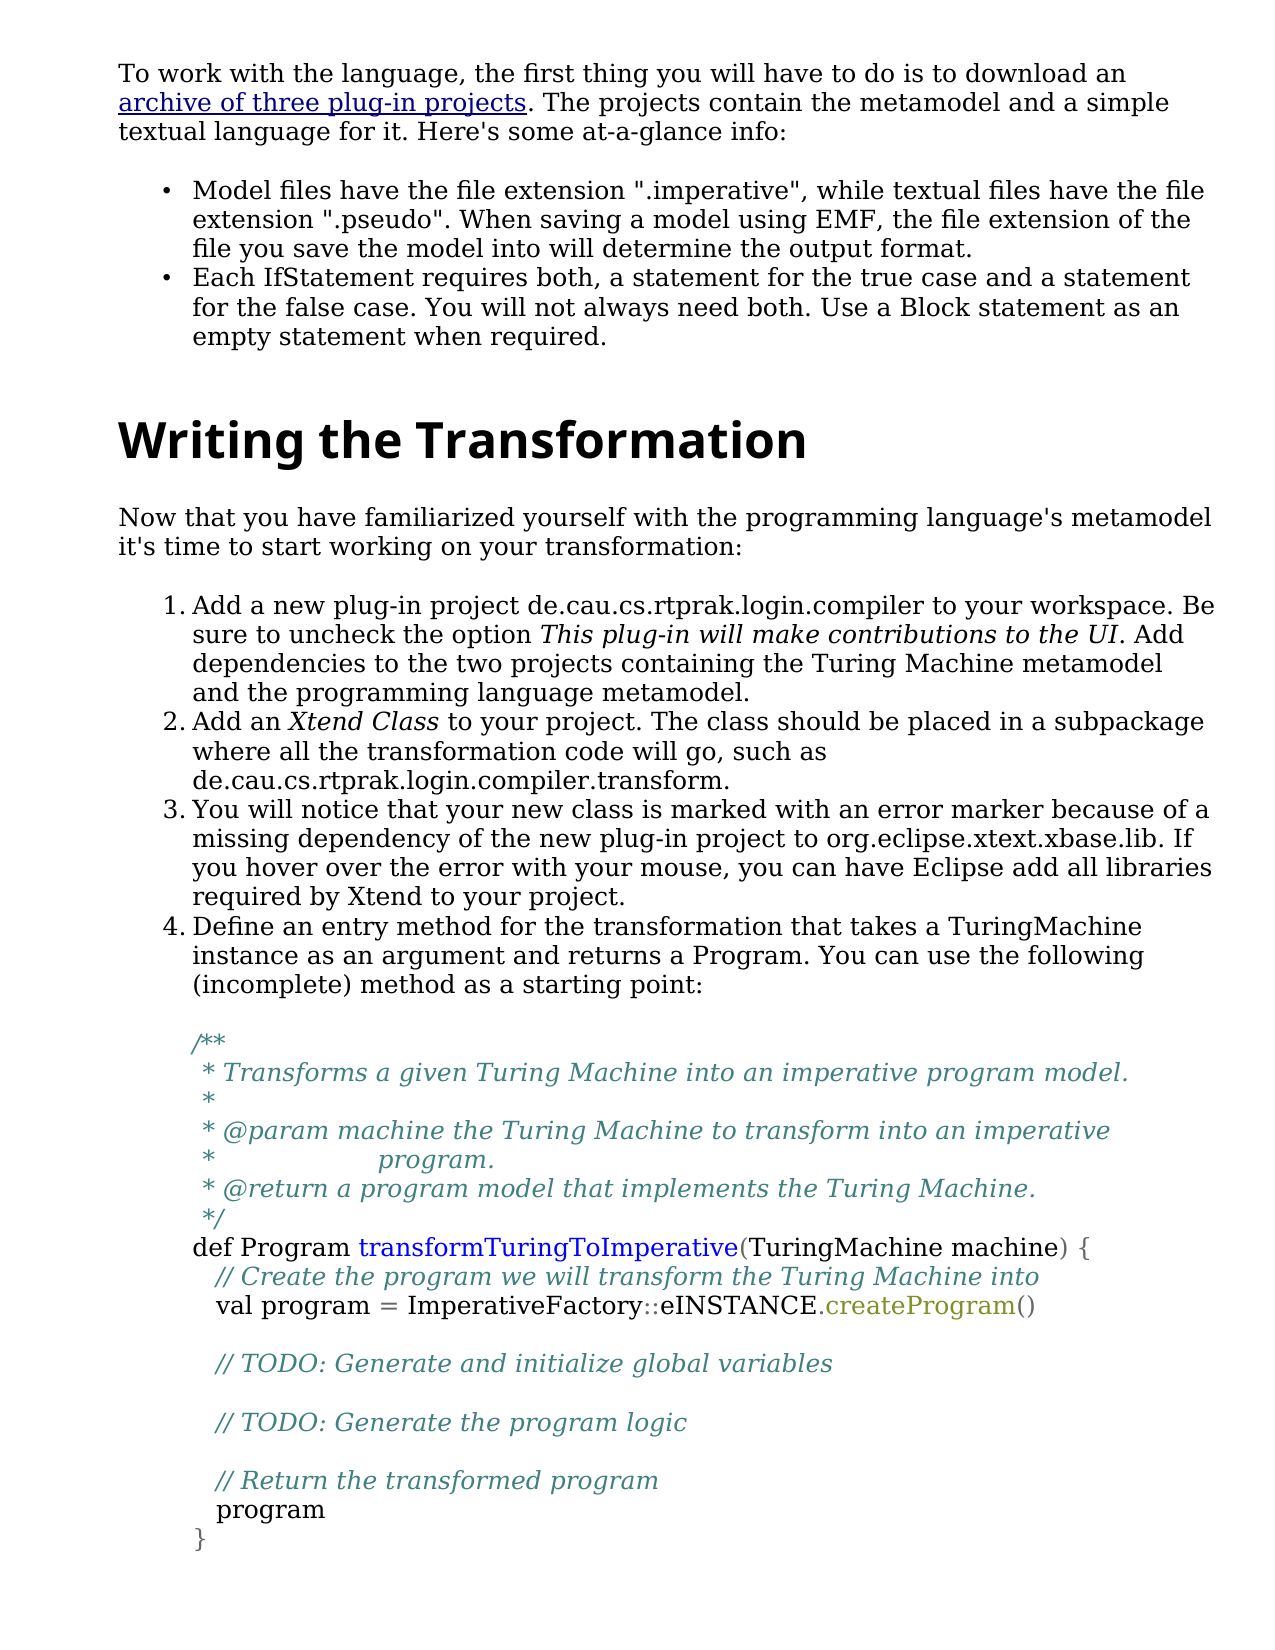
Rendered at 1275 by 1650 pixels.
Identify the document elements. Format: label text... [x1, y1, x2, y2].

list /** * Transforms a given Turing Machine into an imperative program model. * * @param machine the Turing Machine to transform into an imperative * program. * @return a program model that implements the Turing Machine. */ def Program transformTuringToImperative(TuringMachine machine) { // Create the program we will transform the Turing Machine into val program = ImperativeFactory::eINSTANCE.createProgram() // TODO: Generate and initialize global variables // TODO: Generate the program logic // Return the transformed program program } [162, 1029, 1216, 1554]
subtitle Writing the Transformation [118, 406, 1216, 474]
list Add an Xtend Class to your project. The class should be placed in a subpackage where all the transformation code will go, such as de.cau.cs.rtprak.login.compiler.transform. [162, 708, 1216, 795]
list Define an entry method for the transformation that takes a TuringMachine instance as an argument and returns a Program. You can use the following (incomplete) method as a starting point: [162, 912, 1216, 999]
text Now that you have familiarized yourself with the programming language's metamodel it's time to start working on your transformation: [118, 503, 1216, 561]
list You will notice that your new class is marked with an error marker because of a missing dependency of the new plug-in project to org.eclipse.xtext.xbase.lib. If you hover over the error with your mouse, you can have Eclipse add all libraries required by Xtend to your project. [162, 795, 1216, 912]
list Each IfStatement requires both, a statement for the true case and a statement for the false case. You will not always need both. Use a Block statement as an empty statement when required. [162, 263, 1216, 351]
list Model files have the file extension ".imperative", while textual files have the file extension ".pseudo". When saving a model using EMF, the file extension of the file you save the model into will determine the output format. [162, 176, 1216, 263]
text To work with the language, the first thing you will have to do is to download an archive of three plug-in projects. The projects contain the metamodel and a simple textual language for it. Here's some at-a-glance info: [118, 59, 1216, 147]
list Add a new plug-in project de.cau.cs.rtprak.login.compiler to your workspace. Be sure to uncheck the option This plug-in will make contributions to the UI. Add dependencies to the two projects containing the Turing Machine metamodel and the programming language metamodel. [162, 591, 1216, 708]
